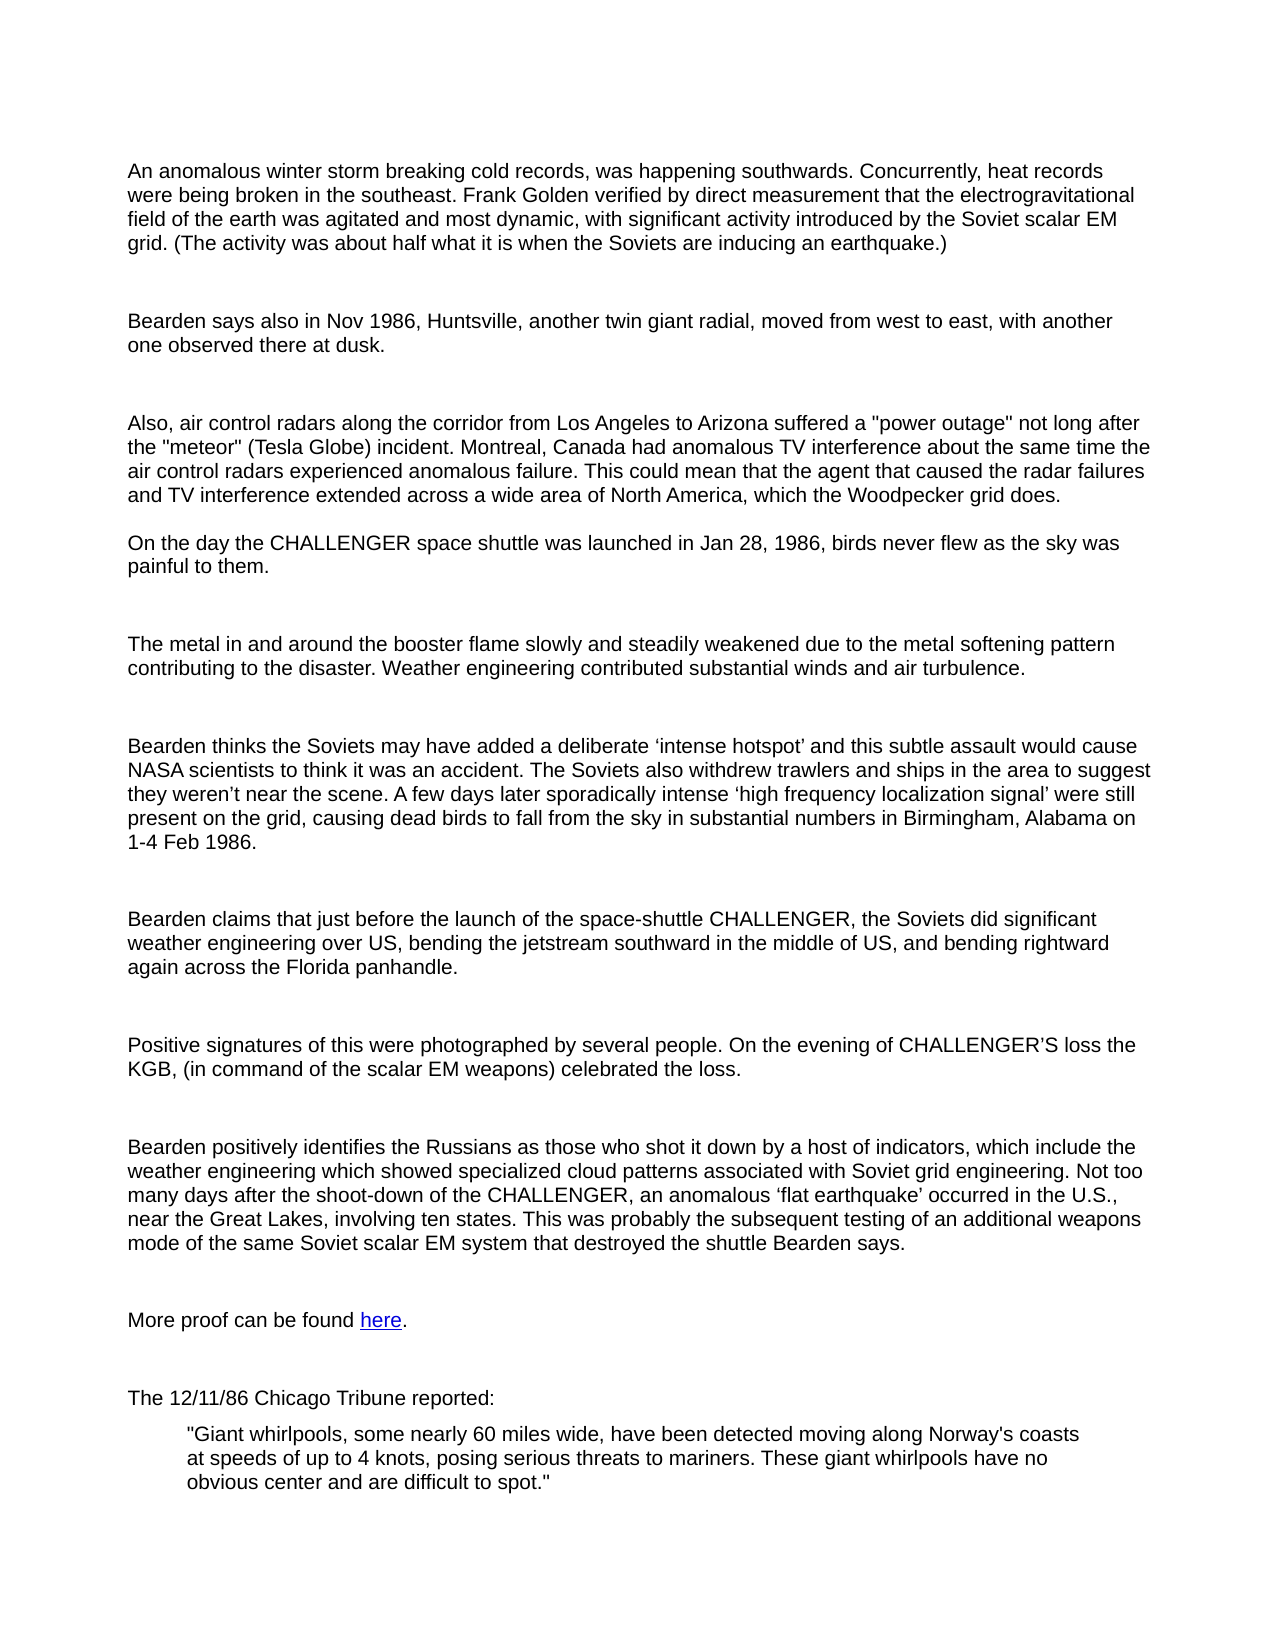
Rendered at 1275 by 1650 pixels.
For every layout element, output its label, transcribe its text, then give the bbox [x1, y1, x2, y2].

text Bearden positively identifies the Russians as those who shot it down by a host of indicators, which include the weather engineering which showed specialized cloud patterns associated with Soviet grid engineering. Not too many days after the shoot-down of the CHALLENGER, an anomalous ‘flat earthquake’ occurred in the U.S., near the Great Lakes, involving ten states. This was probably the subsequent testing of an additional weapons mode of the same Soviet scalar EM system that destroyed the shuttle Bearden says. [127, 1134, 1154, 1254]
text The 12/11/86 Chicago Tribune reported: [127, 1386, 1154, 1410]
text "Giant whirlpools, some nearly 60 miles wide, have been detected moving along Norway's coasts at speeds of up to 4 knots, posing serious threats to mariners. These giant whirlpools have no obvious center and are difficult to spot." [187, 1422, 1095, 1494]
text An anomalous winter storm breaking cold records, was happening southwards. Concurrently, heat records were being broken in the southeast. Frank Golden verified by direct measurement that the electrogravitational field of the earth was agitated and most dynamic, with significant activity introduced by the Soviet scalar EM grid. (The activity was about half what it is when the Soviets are inducing an earthquake.) [127, 159, 1154, 255]
text Also, air control radars along the corridor from Los Angeles to Arizona suffered a "power outage" not long after the "meteor" (Tesla Globe) incident. Montreal, Canada had anomalous TV interference about the same time the air control radars experienced anomalous failure. This could mean that the agent that caused the radar failures and TV interference extended across a wide area of North America, which the Woodpecker grid does. On the day the CHALLENGER space shuttle was launched in Jan 28, 1986, birds never flew as the sky was painful to them. [127, 411, 1154, 578]
text The metal in and around the booster flame slowly and steadily weakened due to the metal softening pattern contributing to the disaster. Weather engineering contributed substantial winds and air turbulence. [127, 632, 1154, 680]
text Bearden thinks the Soviets may have added a deliberate ‘intense hotspot’ and this subtle assault would cause NASA scientists to think it was an accident. The Soviets also withdrew trawlers and ships in the area to suggest they weren’t near the scene. A few days later sporadically intense ‘high frequency localization signal’ were still present on the grid, causing dead birds to fall from the sky in substantial numbers in Birmingham, Alabama on 1-4 Feb 1986. [127, 734, 1154, 853]
text More proof can be found here. [127, 1308, 1154, 1332]
text Bearden says also in Nov 1986, Huntsville, another twin giant radial, moved from west to east, with another one observed there at dusk. [127, 309, 1154, 357]
text Bearden claims that just before the launch of the space-shuttle CHALLENGER, the Soviets did significant weather engineering over US, bending the jetstream southward in the middle of US, and bending rightward again across the Florida panhandle. [127, 907, 1154, 979]
text Positive signatures of this were photographed by several people. On the evening of CHALLENGER’S loss the KGB, (in command of the scalar EM weapons) celebrated the loss. [127, 1033, 1154, 1081]
